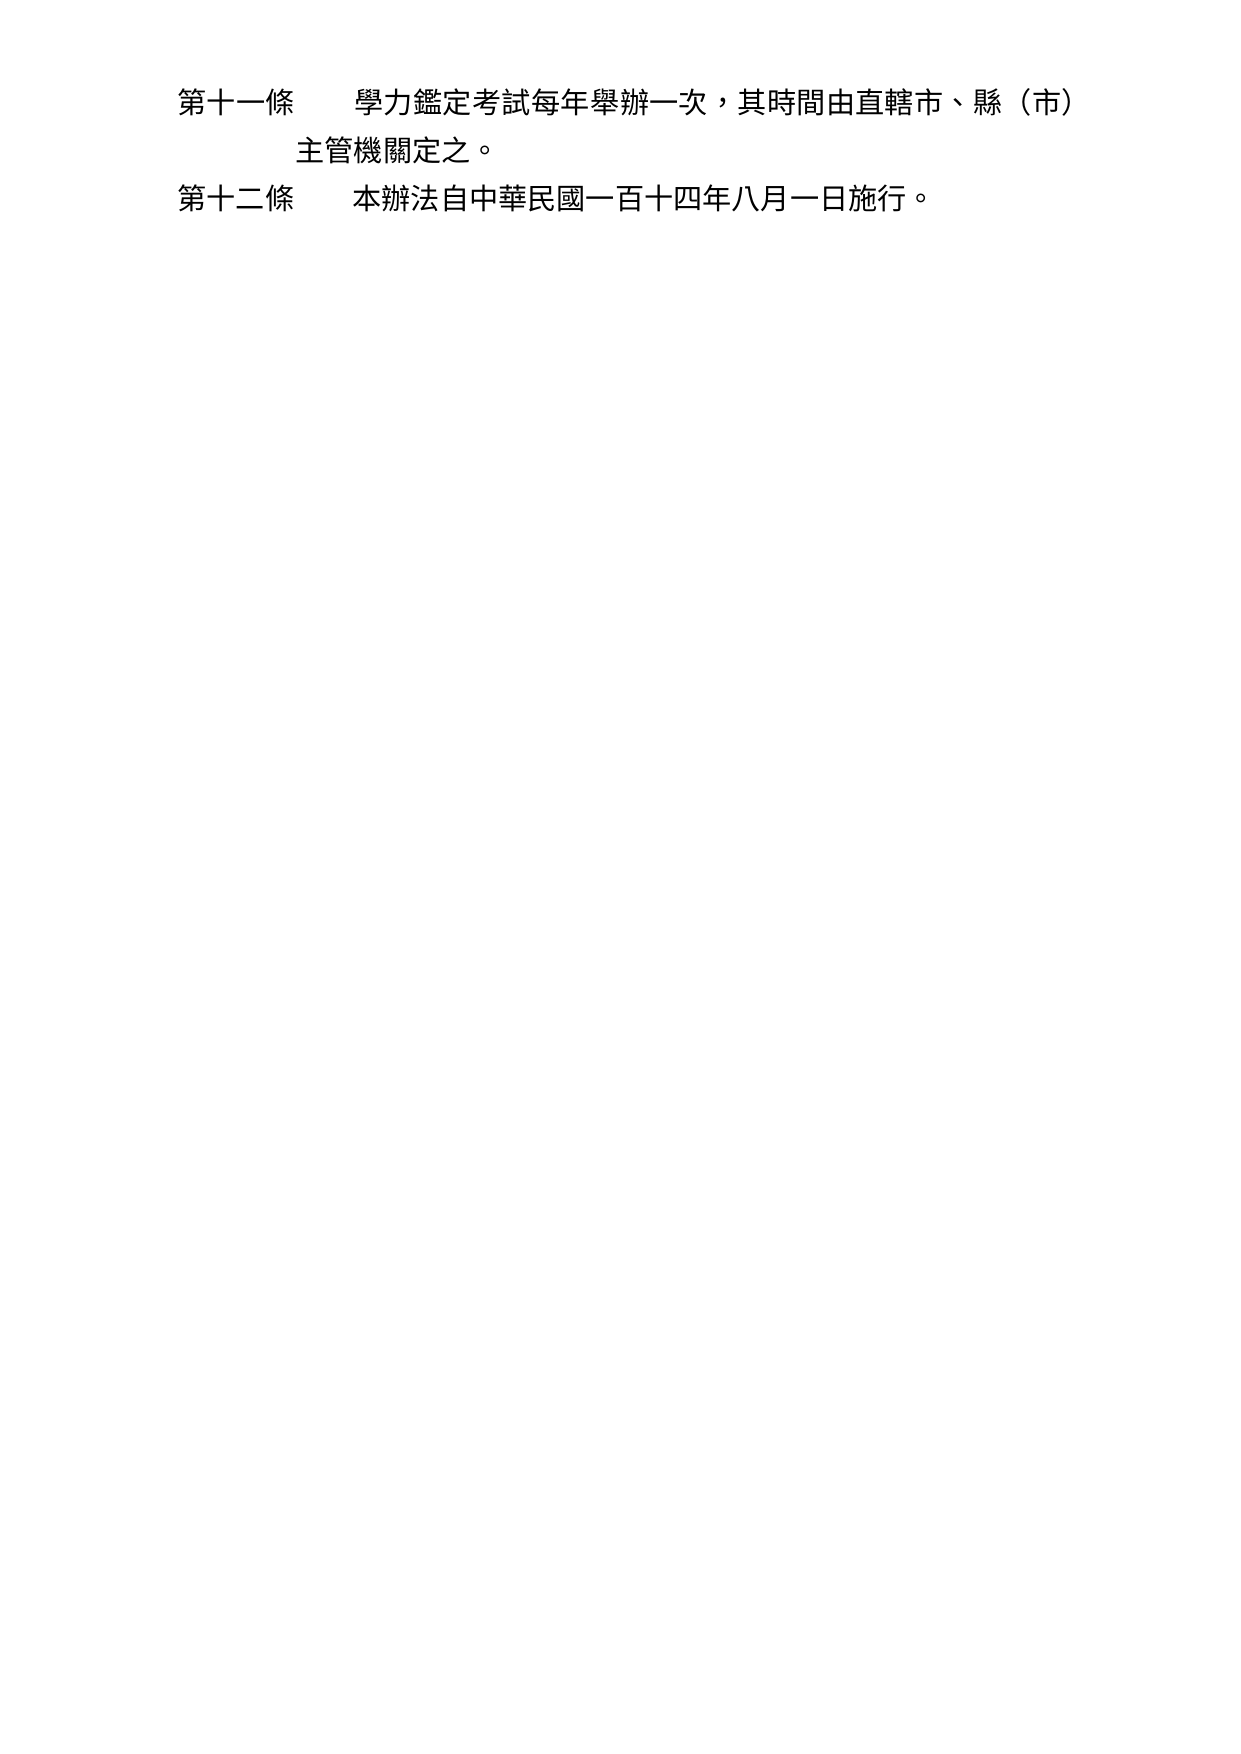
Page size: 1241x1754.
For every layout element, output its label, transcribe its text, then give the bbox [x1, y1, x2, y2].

text 第十一條 學力鑑定考試每年舉辦一次，其時間由直轄市、縣（市）主管機關定之。 [177, 75, 1092, 171]
text 第十二條 本辦法自中華民國一百十四年八月一日施行。 [177, 171, 1092, 219]
